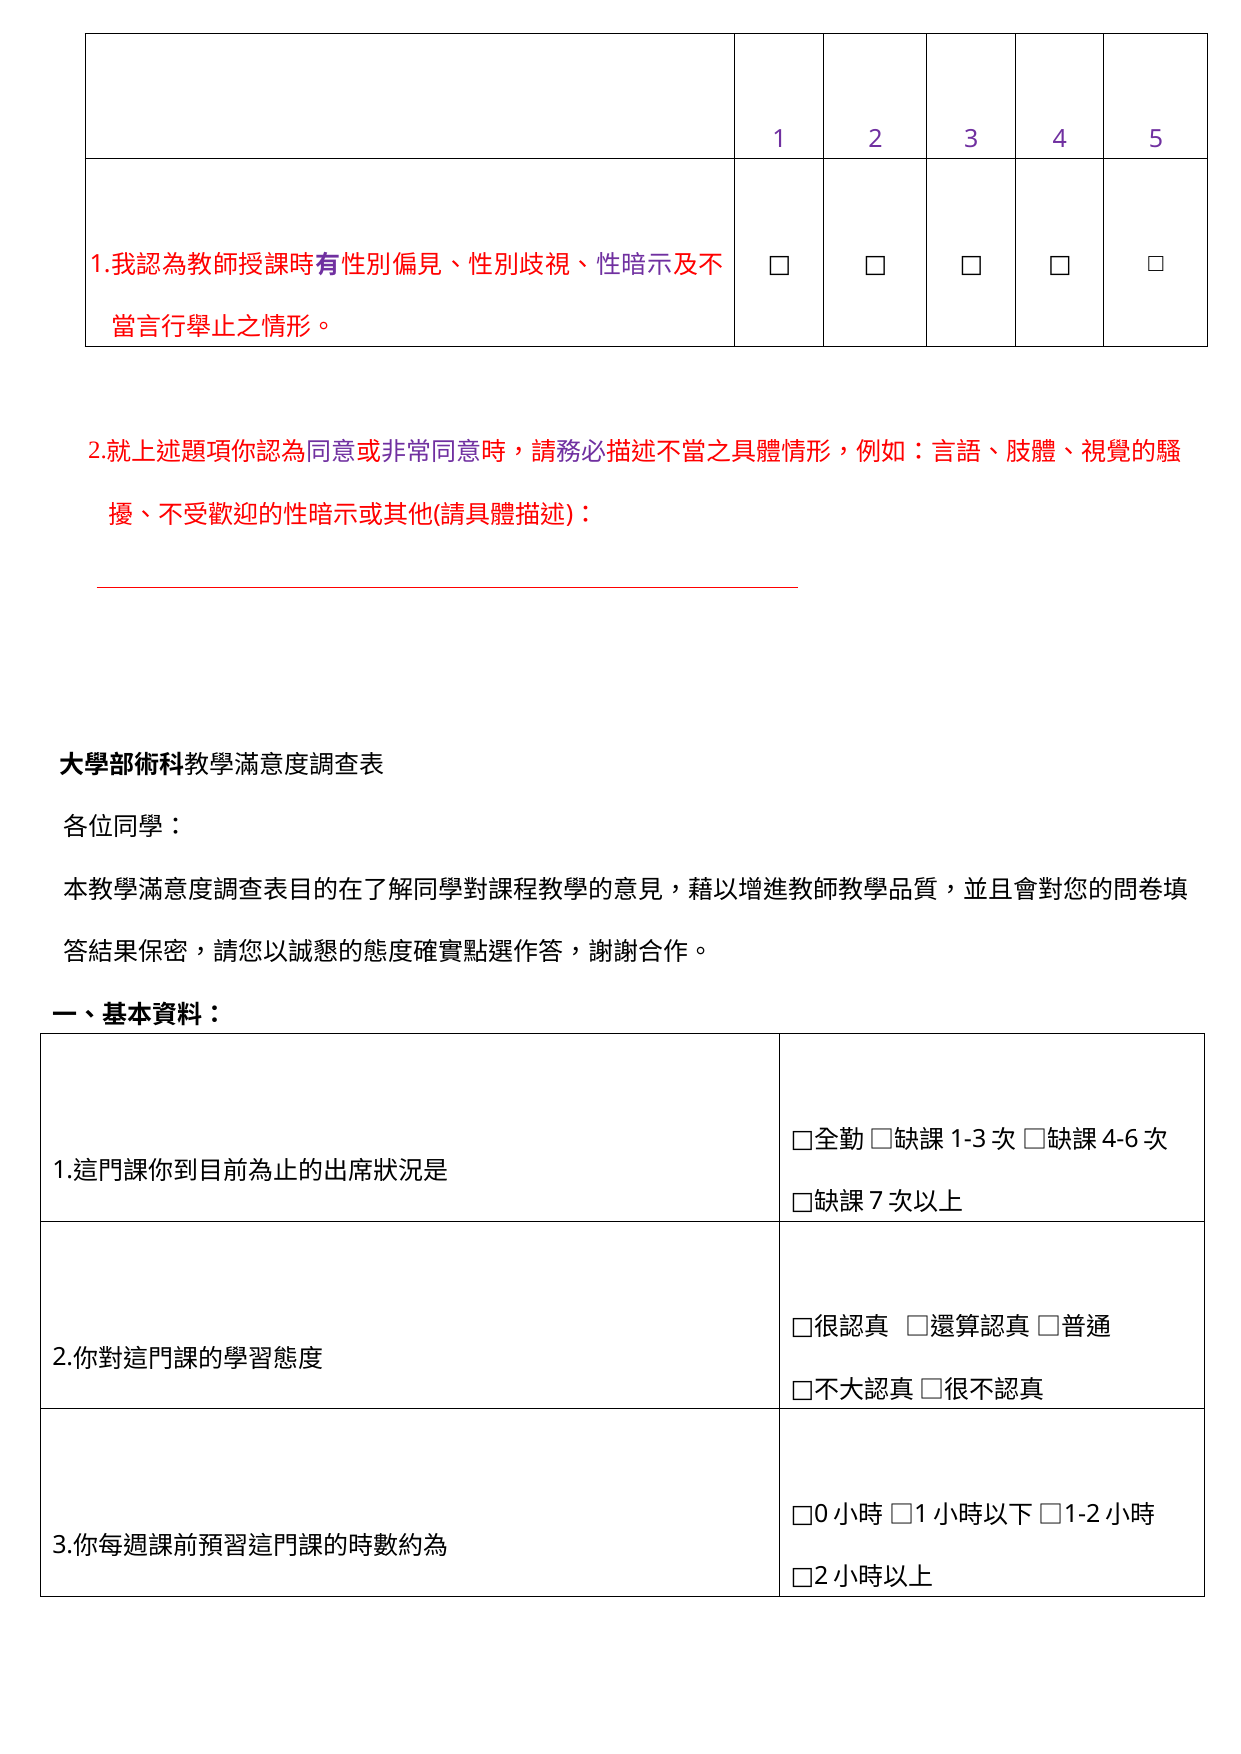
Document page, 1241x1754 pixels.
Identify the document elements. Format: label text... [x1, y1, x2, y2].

table_cell [1205, 1221, 1212, 1408]
table_header [779, 971, 882, 1033]
table_cell 5 [1104, 34, 1207, 158]
table_cell □ [927, 159, 1015, 346]
table_cell 2.就上述題項你認為同意或非常同意時，請務必描述不當之具體情形，例如：言語、肢體、視覺的騷擾、不受歡迎的性暗示或其他(請具體描述)： [85, 346, 1212, 596]
text 各位同學： [63, 783, 1211, 846]
table_header [1039, 971, 1112, 1033]
table_cell 3 [927, 34, 1015, 158]
table_header [1035, 971, 1039, 1033]
table_cell 1.我認為教師授課時有性別偏見、性別歧視、性暗示及不當言行舉止之情形。 [86, 159, 734, 346]
table_cell [1208, 33, 1212, 158]
table_cell □0小時 □1小時以下 □1-2小時 □2小時以上 [780, 1409, 1204, 1596]
table_header [956, 971, 960, 1033]
text 本教學滿意度調查表目的在了解同學對課程教學的意見，藉以增進教師教學品質，並且會對您的問卷填答結果保密，請您以誠懇的態度確實點選作答，謝謝合作。 [63, 846, 1211, 971]
text 大學部術科教學滿意度調查表 [59, 721, 1211, 783]
table_cell □ [1016, 159, 1103, 346]
table_cell [1205, 1033, 1212, 1221]
table_header [1117, 971, 1204, 1033]
table_cell 3.你每週課前預習這門課的時數約為 [41, 1409, 779, 1596]
table_cell 1 [735, 34, 823, 158]
table_cell [86, 34, 734, 158]
table_header [960, 971, 1034, 1033]
table_header 一、基本資料： [41, 971, 779, 1033]
table_cell 2 [824, 34, 926, 158]
table_cell □很認真 □還算認真 □普通 □不大認真 □很不認真 [780, 1222, 1204, 1408]
table_cell 1.這門課你到目前為止的出席狀況是 [41, 1034, 779, 1221]
table_cell □ [1104, 159, 1207, 346]
table_header [882, 971, 956, 1033]
table_cell □ [735, 159, 823, 346]
table_cell □全勤 □缺課1-3次 □缺課4-6次 □缺課7次以上 [780, 1034, 1204, 1221]
table_header [1113, 971, 1117, 1033]
table_cell □ [824, 159, 926, 346]
table_cell [1205, 1408, 1212, 1596]
table_cell [1208, 158, 1212, 346]
table_cell 2.你對這門課的學習態度 [41, 1222, 779, 1408]
table_cell 4 [1016, 34, 1103, 158]
table_header [1204, 971, 1212, 1033]
